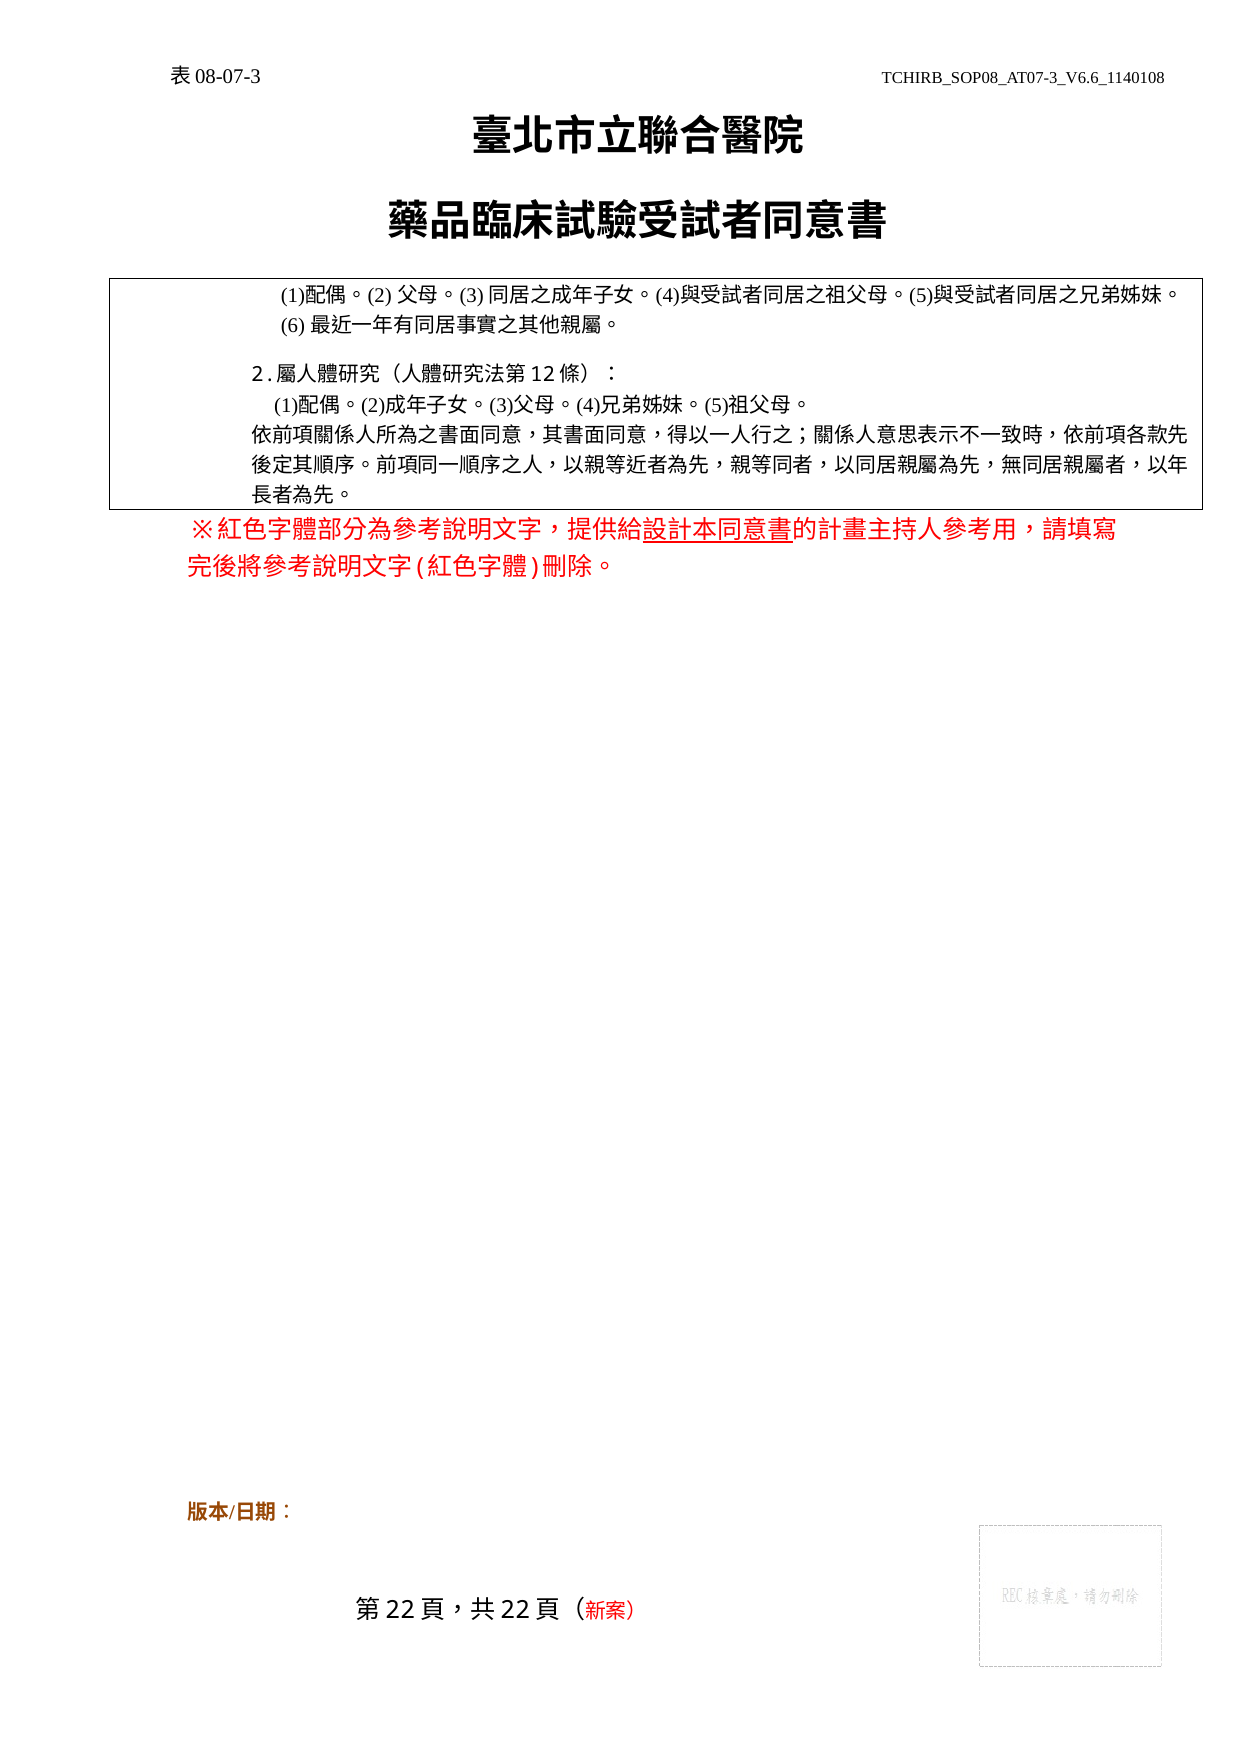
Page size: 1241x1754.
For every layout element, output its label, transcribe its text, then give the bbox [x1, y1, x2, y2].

table_cell 簽名： 試驗主持人、或協同主持人或其授權人員已詳細解釋有關本研究計畫中上述研究方法的性質與目的，及可能產生的危險與利益。 院內試驗/共同主持人簽名：__________________；日期：_______年____月____日 (*1.若為代審案則請計畫主持人簽署。2.請於確認受試者簽署同意參與研究後再簽署) 在取得同意過程中其他參與解說及討論之計畫「研究團隊」中研究人員 （名單請參閱基本資料表，請於取得同意書向受試者說明時簽署） 簽名：__________________；日期：_______年____月____日 經由說明後本人已詳細瞭解上述研究方法及可能產生的危險與利益，有關本試驗計畫的疑問，亦獲得詳細解釋。本人同意接受並自願參與本研究，且將持有已簽名的同意書。 受試者簽名： ；日期：_______年____月____日 出生年月日： _______年_______月______日；電話： 性別：______________________ 法定代理人/有同意權之人簽名： ；日期：_____年____月____日 與受試者關係： ；電話：______________________ 出生年月日： ____年____月____日 ※註：適用醫療法第79條第1項但書或人體研究法第12條第項但書情形者，其同意權之行使分別依醫療法第79條第2項、人體試驗管理辦法第5條或人體研究法第12條第3、4項規定辦理。 見證人簽名：__________________________日期：________年____月____日 ※註：受試者、法定代理人或有同意權之人皆無法閱讀時，應由見證人在場參與所有有關受試者之討論，並確定受試者、法定代理人或有同意權之人之同意完全出於其自由意願後，應於受試者同意書簽名並載明日期。試驗相關人員不得為見證人。 ※註：若意識清楚，但無法親自簽具者且無親屬或關係人在場，得以按指印代替簽名，惟應有見證人。 ※註（需法定代理人簽名說明）： 受試者為無行為能力(未滿七歲之未成年人者或受監護宣告之人)，由法定代理人簽名；受監護宣告之人，由監護人擔任其法定代理人。 受試者為限制行為能力者(滿七歲以上之未成年人或因精神障礙、其他心智缺陷，致其為意思表示、受意思表示、辨識其意思表示效果之能力，顯有不足，而受法院之輔助宣告者)，應得其本人及法定代理人或輔助人之同意。 受試者雖非無行為能力或限制行為能力者，但因意識混亂或有精神與智能障礙，而無法進行有效溝通和判斷時，由有同意權之人簽名。有同意權人順序如下： 1.屬新藥、新醫療器材、新醫療技術之人體試驗(人體試驗管理辦法第5條)： (1)配偶。(2) 父母。(3) 同居之成年子女。(4)與受試者同居之祖父母。(5)與受試者同居之兄弟姊妹。(6) 最近一年有同居事實之其他親屬。 2.屬人體研究（人體研究法第12條）： (1)配偶。(2)成年子女。(3)父母。(4)兄弟姊妹。(5)祖父母。 依前項關係人所為之書面同意，其書面同意，得以一人行之；關係人意思表示不一致時，依前項各款先後定其順序。前項同一順序之人，以親等近者為先，親等同者，以同居親屬為先，無同居親屬者，以年長者為先。 [110, 279, 1202, 509]
text ※紅色字體部分為參考說明文字，提供給設計本同意書的計畫主持人參考用，請填寫完後將參考說明文字(紅色字體)刪除。 [187, 510, 1125, 582]
